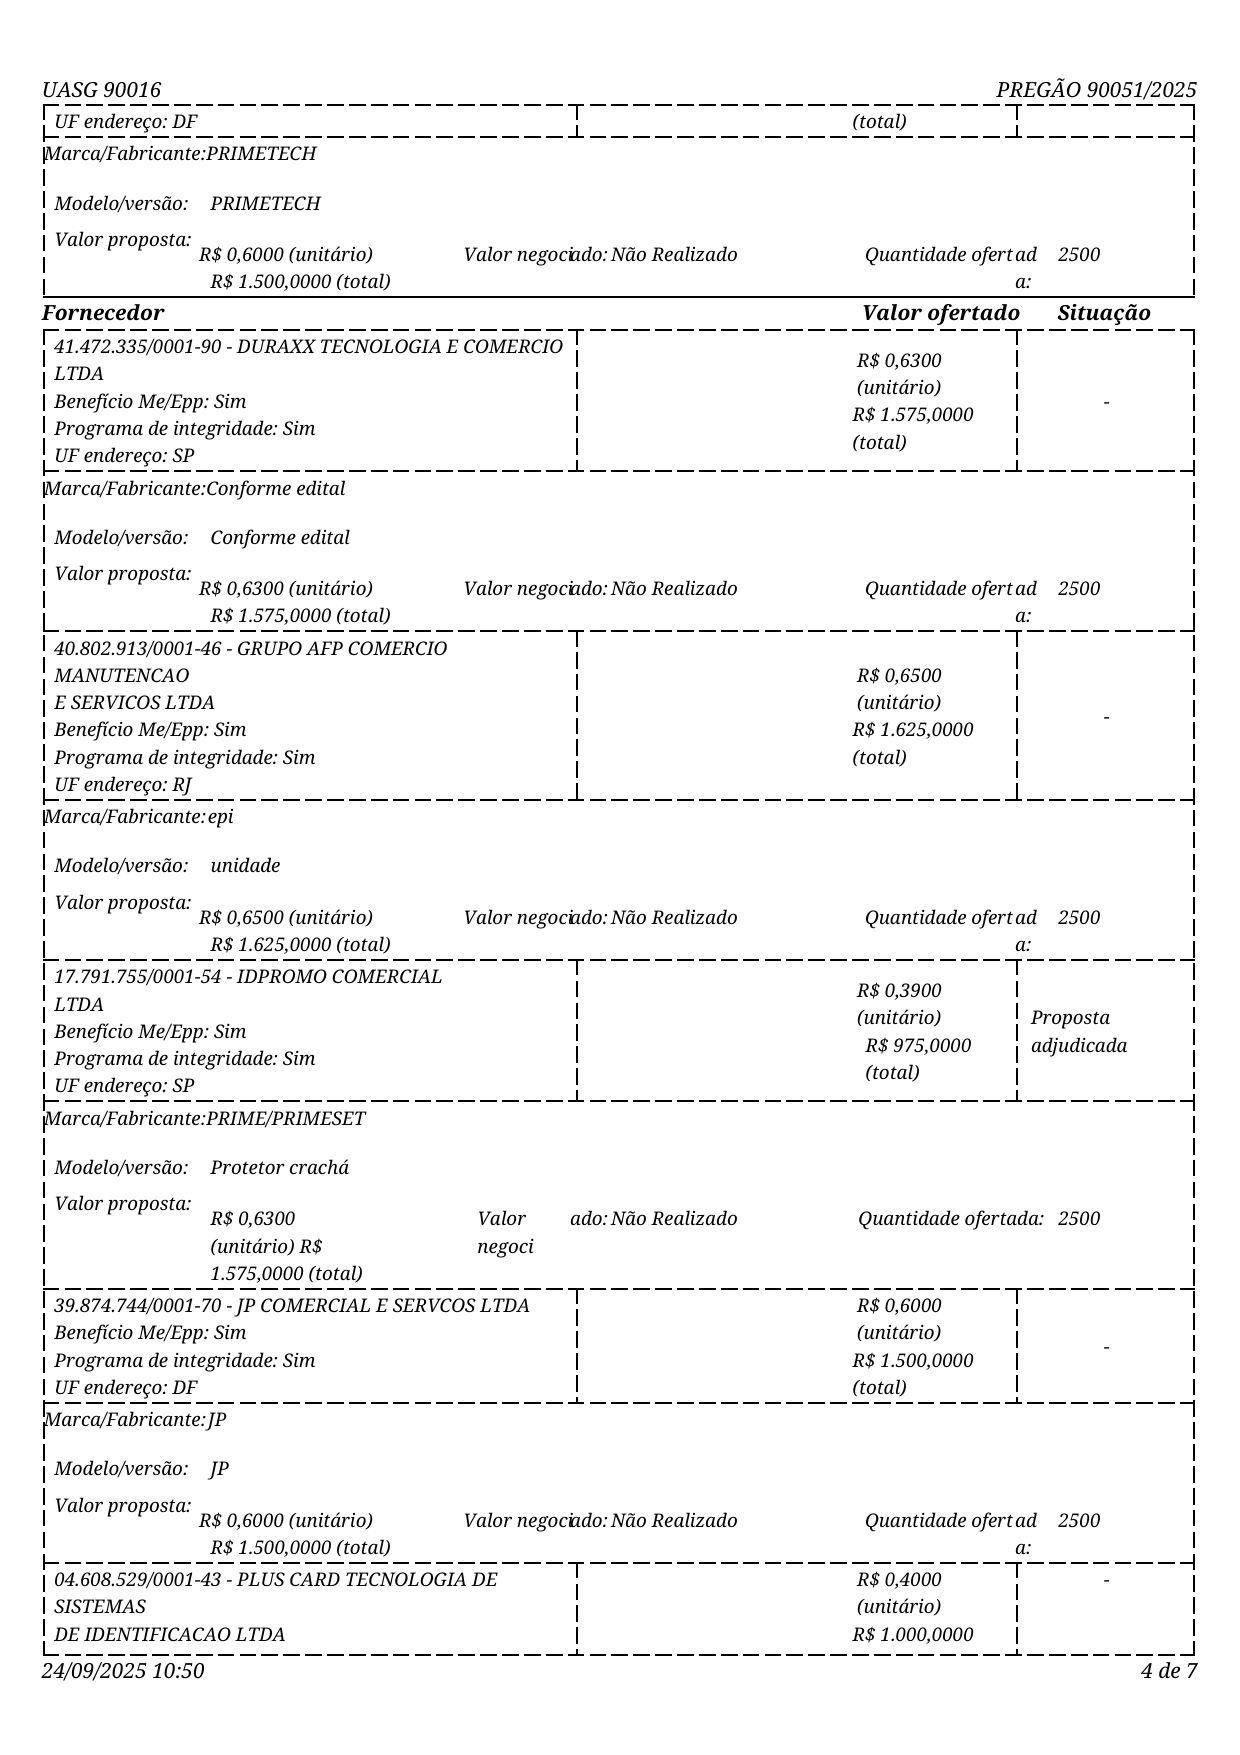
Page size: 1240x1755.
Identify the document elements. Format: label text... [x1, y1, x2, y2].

table_cell Modelo/versão: Valor proposta: [44, 850, 199, 959]
table_cell Valor negoci [477, 1201, 577, 1287]
table_cell 17.791.755/0001-54 - IDPROMO COMERCIAL LTDA Benefício Me/Epp: Sim Programa de integridade: Sim UF endereço: SP [44, 959, 477, 1100]
table_cell R$ 0,6000 (unitário) Valor negoci R$ 1.500,0000 (total) [199, 236, 577, 296]
table_cell [1017, 470, 1194, 521]
table_cell ada: [1017, 236, 1048, 296]
table_cell Marca/Fabricante: PRIME/PRIMESET [44, 1100, 477, 1151]
table_cell (total) [853, 104, 1017, 136]
table_header [577, 329, 852, 470]
table_cell [477, 1151, 577, 1201]
table_cell [577, 1402, 852, 1453]
table_cell ado: Não Realizado [577, 899, 852, 959]
table_cell Quantidade ofert [853, 899, 1017, 959]
table_cell Marca/Fabricante: epi [44, 799, 577, 850]
table_cell ado: Não Realizado [577, 236, 852, 296]
table_cell [853, 521, 1017, 571]
table_cell unidade [199, 850, 577, 899]
table_cell - [1017, 104, 1194, 136]
table_cell Quantidade ofertada: [853, 1201, 1048, 1287]
table_cell [577, 850, 852, 899]
table_cell [577, 1100, 852, 1151]
table_cell R$ 0,6300 (unitário) R$ 1.575,0000 (total) [199, 1201, 477, 1287]
table_cell 2500 [1048, 1502, 1194, 1562]
table_header R$ 0,6300 (unitário) R$ 1.575,0000 (total) [853, 329, 1017, 470]
table_cell [577, 959, 852, 1100]
table_cell Marca/Fabricante: JP [44, 1402, 577, 1453]
table_cell [853, 1100, 1194, 1151]
table_cell R$ 0,6300 (unitário) Valor negoci R$ 1.575,0000 (total) [199, 571, 577, 630]
table_cell Modelo/versão: Valor proposta: [44, 187, 199, 296]
table_cell [577, 521, 852, 571]
table_cell [577, 136, 852, 187]
table_cell Quantidade ofert [853, 571, 1017, 630]
table_cell ado: Não Realizado [577, 571, 852, 630]
table_cell Proposta adjudicada [1017, 959, 1194, 1100]
table_cell [577, 1453, 852, 1502]
table_cell R$ 0,6000 (unitário) R$ 1.500,0000 (total) [853, 1288, 1017, 1402]
table_cell [853, 850, 1017, 899]
table_cell Modelo/versão: Valor proposta: [44, 521, 199, 630]
table_cell [477, 1100, 577, 1151]
table_cell [853, 136, 1017, 187]
table_cell - [1017, 1562, 1194, 1654]
table_cell [1017, 521, 1194, 571]
table_cell 39.874.744/0001-70 - JP COMERCIAL E SERVCOS LTDA Benefício Me/Epp: Sim Programa de integridade: Sim UF endereço: DF [44, 1288, 577, 1402]
table_cell [1017, 1402, 1194, 1453]
table_cell Marca/Fabricante: Conforme edital [44, 470, 577, 521]
table_cell Conforme edital [199, 521, 577, 571]
table_cell UF endereço: DF [44, 104, 577, 136]
table_cell [577, 1562, 852, 1654]
table_cell Protetor crachá [199, 1151, 477, 1201]
table_cell [577, 187, 852, 236]
table_header 41.472.335/0001-90 - DURAXX TECNOLOGIA E COMERCIO LTDA Benefício Me/Epp: Sim Programa de integridade: Sim UF endereço: SP [44, 329, 577, 470]
table_cell [853, 470, 1017, 521]
table_cell ada: [1017, 1502, 1048, 1562]
table_cell 2500 [1048, 899, 1194, 959]
table_cell Modelo/versão: Valor proposta: [44, 1453, 199, 1562]
table_cell R$ 0,4000 (unitário) R$ 1.000,0000 [853, 1562, 1017, 1654]
table_cell [1017, 850, 1194, 899]
table_cell [577, 104, 852, 136]
table_cell Quantidade ofert [853, 236, 1017, 296]
table_cell [853, 1402, 1017, 1453]
table_cell Modelo/versão: Valor proposta: [44, 1151, 199, 1287]
table_cell 40.802.913/0001-46 - GRUPO AFP COMERCIO MANUTENCAO E SERVICOS LTDA Benefício Me/Epp: Sim Programa de integridade: Sim UF endereço: RJ [44, 630, 577, 799]
table_cell [853, 799, 1017, 850]
table_cell [853, 1151, 1194, 1201]
table_cell [577, 799, 852, 850]
table_cell - [1017, 630, 1194, 799]
table_cell PRIMETECH [199, 187, 577, 236]
table_cell R$ 0,3900 (unitário) R$ 975,0000 (total) [853, 959, 1017, 1100]
table_cell [1017, 799, 1194, 850]
table_cell 2500 [1048, 1201, 1194, 1287]
table_cell ado: Não Realizado [577, 1201, 852, 1287]
table_cell [477, 959, 577, 1100]
table_cell Quantidade ofert [853, 1502, 1017, 1562]
table_cell 04.608.529/0001-43 - PLUS CARD TECNOLOGIA DE SISTEMAS DE IDENTIFICACAO LTDA [44, 1562, 577, 1654]
table_cell R$ 0,6500 (unitário) Valor negoci R$ 1.625,0000 (total) [199, 899, 577, 959]
table_cell [577, 1151, 852, 1201]
table_cell [1017, 1453, 1194, 1502]
table_cell [577, 630, 852, 799]
table_cell [577, 1288, 852, 1402]
table_cell [1017, 187, 1194, 236]
table_cell [1017, 136, 1194, 187]
table_cell ado: Não Realizado [577, 1502, 852, 1562]
table_cell - [1017, 1288, 1194, 1402]
text Fornecedor Valor ofertado Situação [42, 298, 1200, 326]
table_cell Marca/Fabricante: PRIMETECH [44, 136, 577, 187]
table_cell [853, 187, 1017, 236]
table_cell ada: [1017, 571, 1048, 630]
table_cell [577, 470, 852, 521]
table_cell 2500 [1048, 236, 1194, 296]
table_cell ada: [1017, 899, 1048, 959]
table_cell R$ 0,6500 (unitário) R$ 1.625,0000 (total) [853, 630, 1017, 799]
table_header - [1017, 329, 1194, 470]
table_cell R$ 0,6000 (unitário) Valor negoci R$ 1.500,0000 (total) [199, 1502, 577, 1562]
table_cell 2500 [1048, 571, 1194, 630]
table_cell [853, 1453, 1017, 1502]
table_cell JP [199, 1453, 577, 1502]
